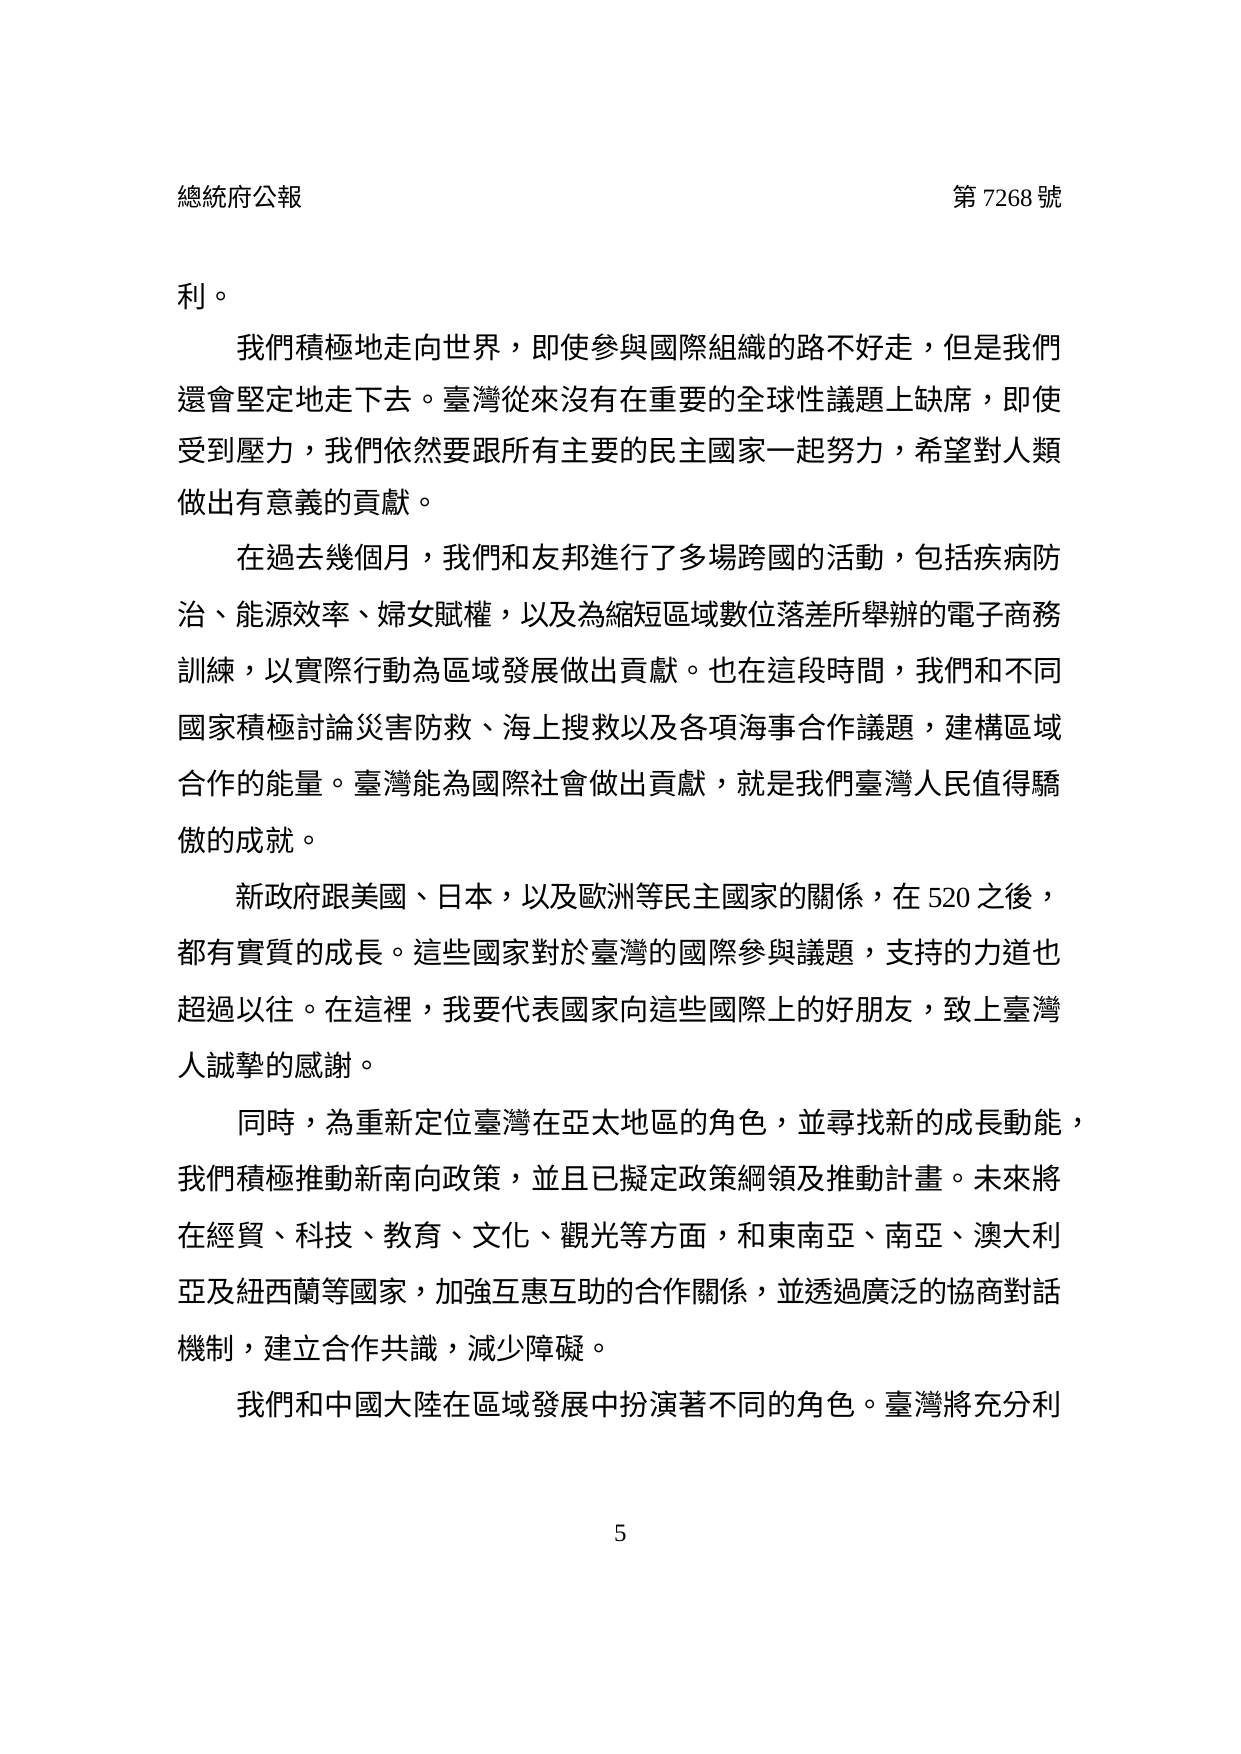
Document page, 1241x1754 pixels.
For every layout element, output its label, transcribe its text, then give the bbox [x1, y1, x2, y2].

text 利。 我們積極地走向世界，即使參與國際組織的路不好走，但是我們還會堅定地走下去。臺灣從來沒有在重要的全球性議題上缺席，即使受到壓力，我們依然要跟所有主要的民主國家一起努力，希望對人類做出有意義的貢獻。 [177, 266, 1063, 524]
text 在過去幾個月，我們和友邦進行了多場跨國的活動，包括疾病防治、能源效率、婦女賦權，以及為縮短區域數位落差所舉辦的電子商務訓練，以實際行動為區域發展做出貢獻。也在這段時間，我們和不同國家積極討論災害防救、海上搜救以及各項海事合作議題，建構區域合作的能量。臺灣能為國際社會做出貢獻，就是我們臺灣人民值得驕傲的成就。 新政府跟美國、日本，以及歐洲等民主國家的關係，在520之後，都有實質的成長。這些國家對於臺灣的國際參與議題，支持的力道也超過以往。在這裡，我要代表國家向這些國際上的好朋友，致上臺灣人誠摯的感謝。 同時，為重新定位臺灣在亞太地區的角色，並尋找新的成長動能，我們積極推動新南向政策，並且已擬定政策綱領及推動計畫。未來將在經貿、科技、教育、文化、觀光等方面，和東南亞、南亞、澳大利亞及紐西蘭等國家，加強互惠互助的合作關係，並透過廣泛的協商對話機制，建立合作共識，減少障礙。 我們和中國大陸在區域發展中扮演著不同的角色。臺灣將充分利用在人才培育、農業發展、科技創新、醫療、中小企業等領域的經驗及優勢，為區域發展做出積極貢獻。我們也願意在區域基礎建設及多邊經貿合作方面，和對岸進行協商，攜手合作，共同樹立歷史的里程碑。 對於兩岸關係，我要再次重申，建立具一致性、可預測、且可持續的兩岸關係，維持臺灣民主及臺海和平的現狀，是新政府堅定不移的立場。 [177, 524, 1063, 1427]
